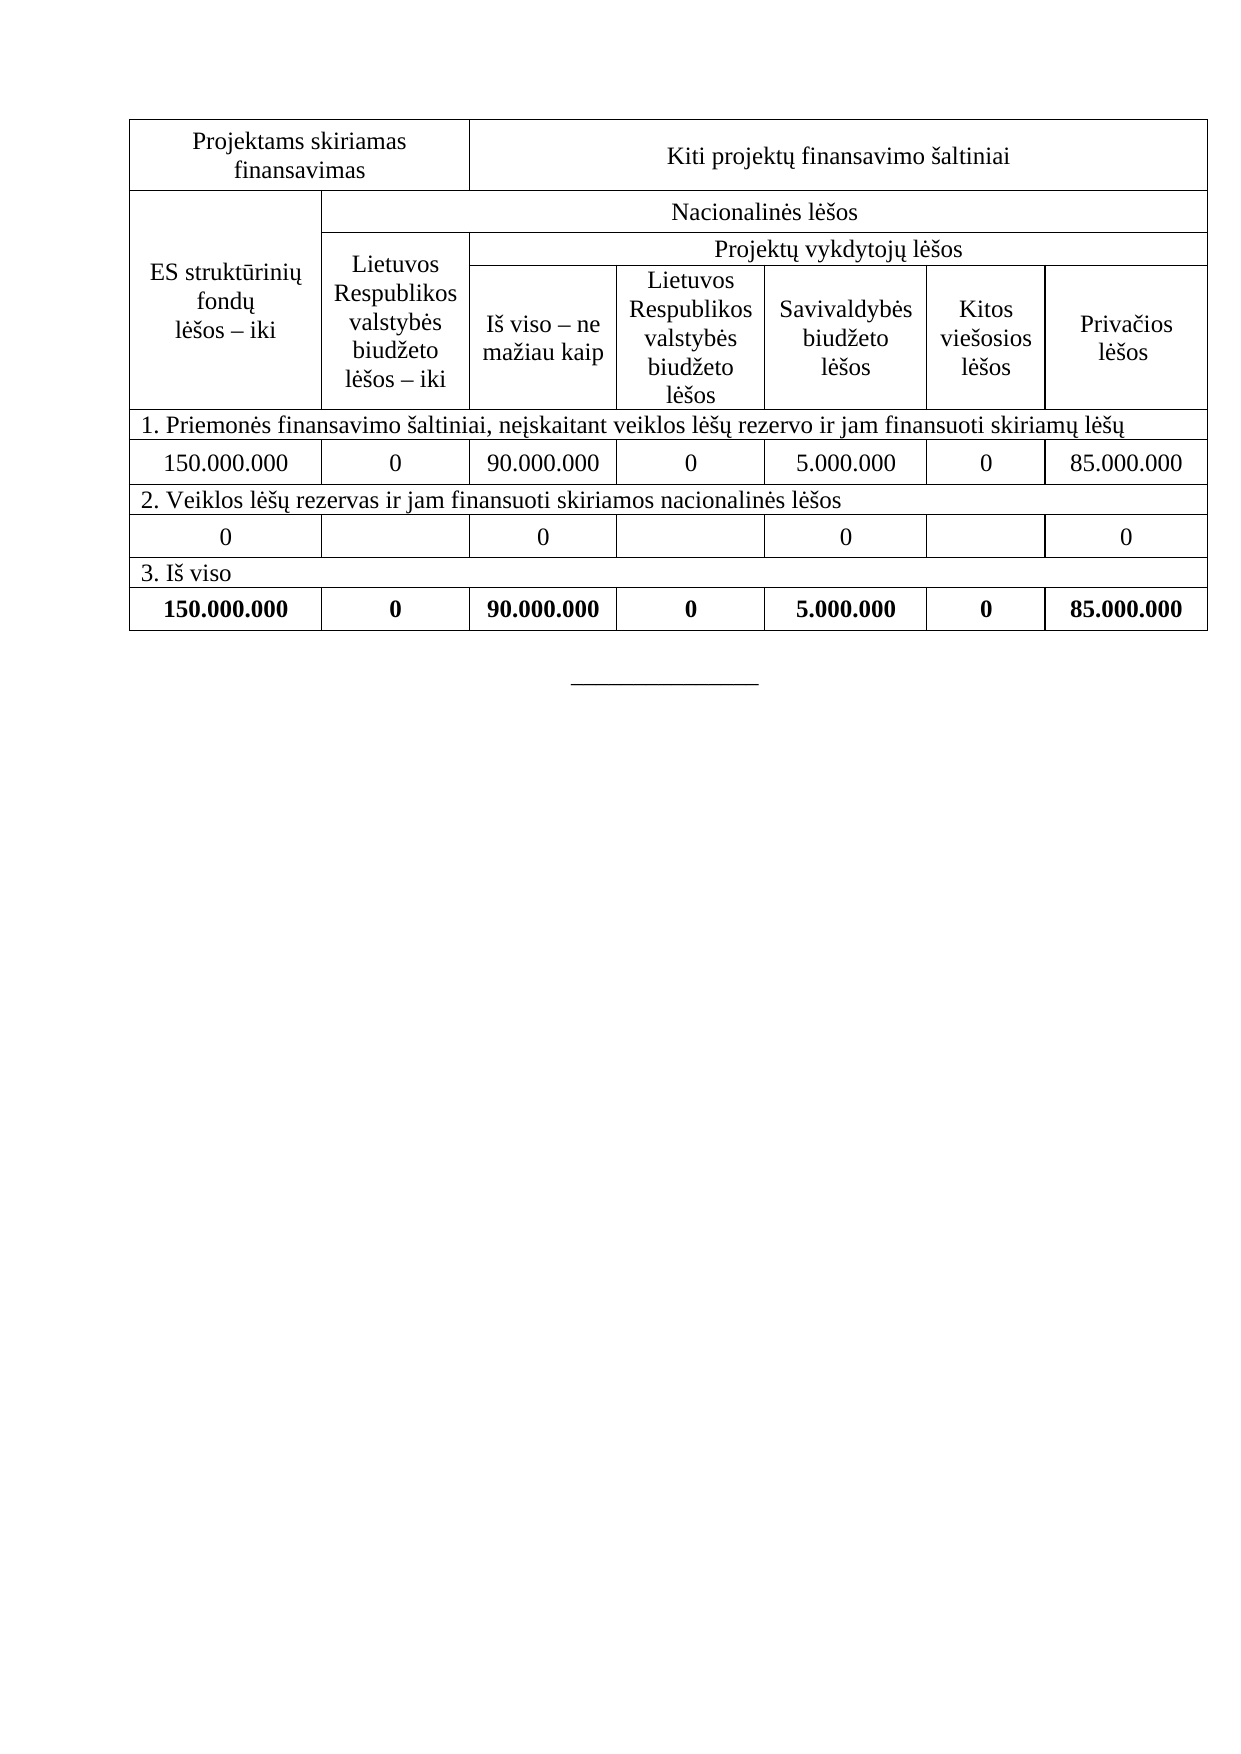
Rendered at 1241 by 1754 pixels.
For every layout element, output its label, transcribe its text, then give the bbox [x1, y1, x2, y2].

table_cell 0 [927, 588, 1044, 630]
table_cell 150.000.000 [130, 440, 321, 484]
table_cell Kitos viešosios lėšos [927, 266, 1044, 409]
table_cell 0 [927, 440, 1044, 484]
table_cell 5.000.000 [765, 440, 926, 484]
table_cell 3. Iš viso [130, 558, 1207, 587]
table_cell 0 [322, 588, 469, 630]
table_cell 0 [765, 515, 926, 557]
table_cell 0 [617, 440, 764, 484]
table_cell 90.000.000 [470, 440, 616, 484]
table_cell Iš viso – ne mažiau kaip [470, 266, 616, 409]
table_cell Nacionalinės lėšos [322, 191, 1207, 232]
table_cell 5.000.000 [765, 588, 926, 630]
table_cell 0 [1046, 515, 1207, 557]
table_cell [617, 515, 764, 557]
table_cell Savivaldybės biudžeto lėšos [765, 266, 926, 409]
table_cell [322, 515, 469, 557]
table_cell ES struktūrinių fondų lėšos – iki [130, 191, 321, 409]
table_cell 0 [130, 515, 321, 557]
table_cell 150.000.000 [130, 588, 321, 630]
table_cell 1. Priemonės finansavimo šaltiniai, neįskaitant veiklos lėšų rezervo ir jam finansuoti skiriamų lėšų [130, 410, 1207, 439]
table_header Kiti projektų finansavimo šaltiniai [470, 120, 1207, 190]
table_cell 85.000.000 [1046, 440, 1207, 484]
table_cell 2. Veiklos lėšų rezervas ir jam finansuoti skiriamos nacionalinės lėšos [130, 485, 1207, 514]
table_cell Privačios lėšos [1046, 266, 1207, 409]
table_cell Lietuvos Respublikos valstybės biudžeto lėšos – iki [322, 233, 469, 409]
table_cell [927, 515, 1044, 557]
table_cell Lietuvos Respublikos valstybės biudžeto lėšos [617, 266, 764, 409]
table_cell 90.000.000 [470, 588, 616, 630]
table_cell 0 [470, 515, 616, 557]
table_cell 0 [322, 440, 469, 484]
text _______________ [133, 659, 1196, 688]
table_cell Projektų vykdytojų lėšos [470, 233, 1207, 264]
table_cell 0 [617, 588, 764, 630]
table_cell 85.000.000 [1046, 588, 1207, 630]
table_header Projektams skiriamas finansavimas [130, 120, 469, 190]
